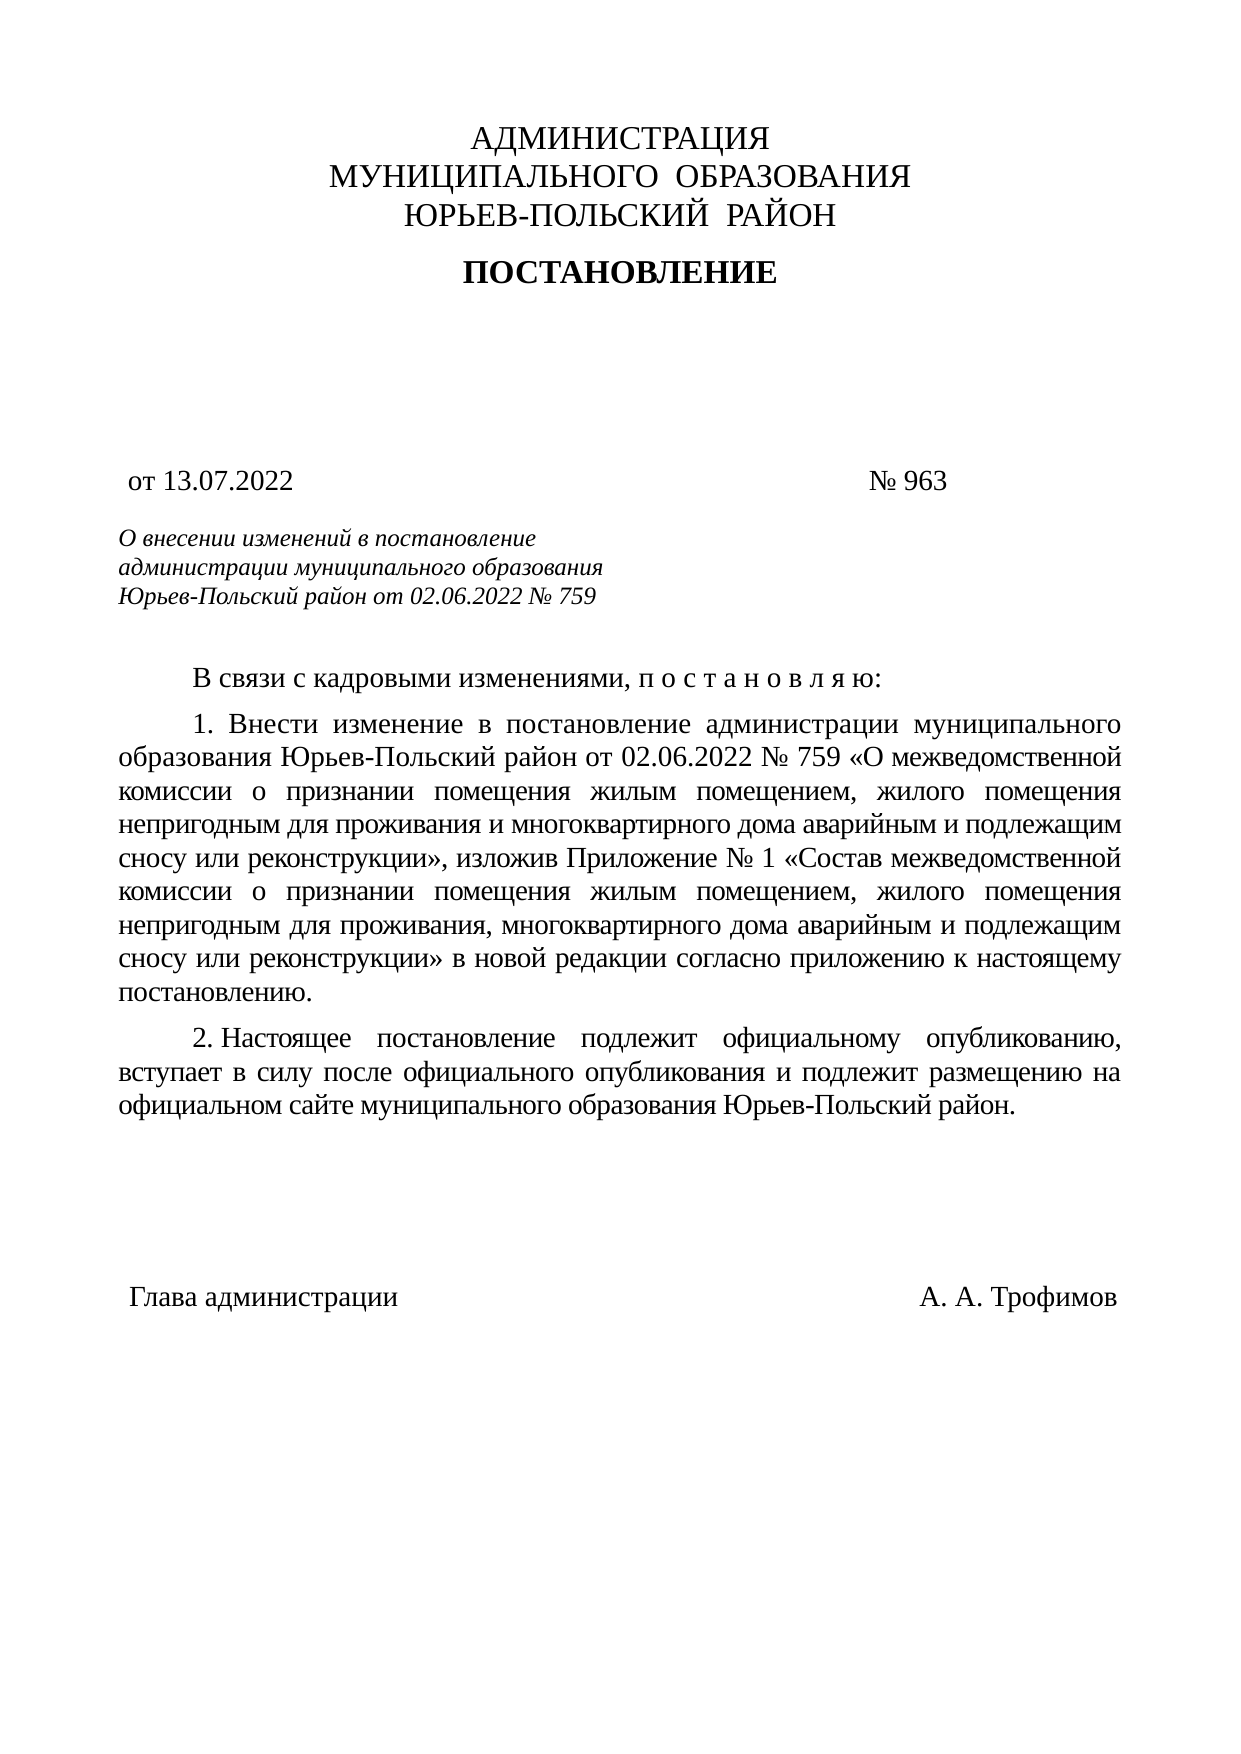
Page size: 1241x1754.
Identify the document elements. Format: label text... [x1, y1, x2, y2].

text 1. Внести изменение в постановление администрации муниципального образования Юрьев-Польский район от 02.06.2022 № 759 «О межведомственной комиссии о признании помещения жилым помещением, жилого помещения непригодным для проживания и многоквартирного дома аварийным и подлежащим сносу или реконструкции», изложив Приложение № 1 «Состав межведомственной комиссии о признании помещения жилым помещением, жилого помещения непригодным для проживания, многоквартирного дома аварийным и подлежащим сносу или реконструкции» в новой редакции согласно приложению к настоящему постановлению. [118, 706, 1122, 1008]
text ЮРЬЕВ-ПОЛЬСКИЙ РАЙОН [118, 195, 1122, 233]
text О внесении изменений в постановление [118, 523, 1122, 552]
text МУНИЦИПАЛЬНОГО ОБРАЗОВАНИЯ [118, 156, 1122, 195]
table_header Глава администрации [119, 1280, 650, 1313]
text АДМИНИСТРАЦИЯ [118, 118, 1122, 156]
text Юрьев-Польский район от 02.06.2022 № 759 [118, 581, 1122, 610]
text 2. Настоящее постановление подлежит официальному опубликованию, вступает в силу после официального опубликования и подлежит размещению на официальном сайте муниципального образования Юрьев-Польский район. [118, 1020, 1122, 1121]
table_header № 963 [857, 463, 1119, 509]
text ПОСТАНОВЛЕНИЕ [118, 252, 1122, 291]
table_header [650, 463, 857, 509]
table_header [650, 1280, 782, 1313]
table_header А. А. Трофимов [783, 1280, 1129, 1313]
text В связи с кадровыми изменениями, п о с т а н о в л я ю: [118, 660, 1122, 693]
text администрации муниципального образования [118, 552, 1122, 581]
table_header от 13.07.2022 [120, 463, 650, 509]
